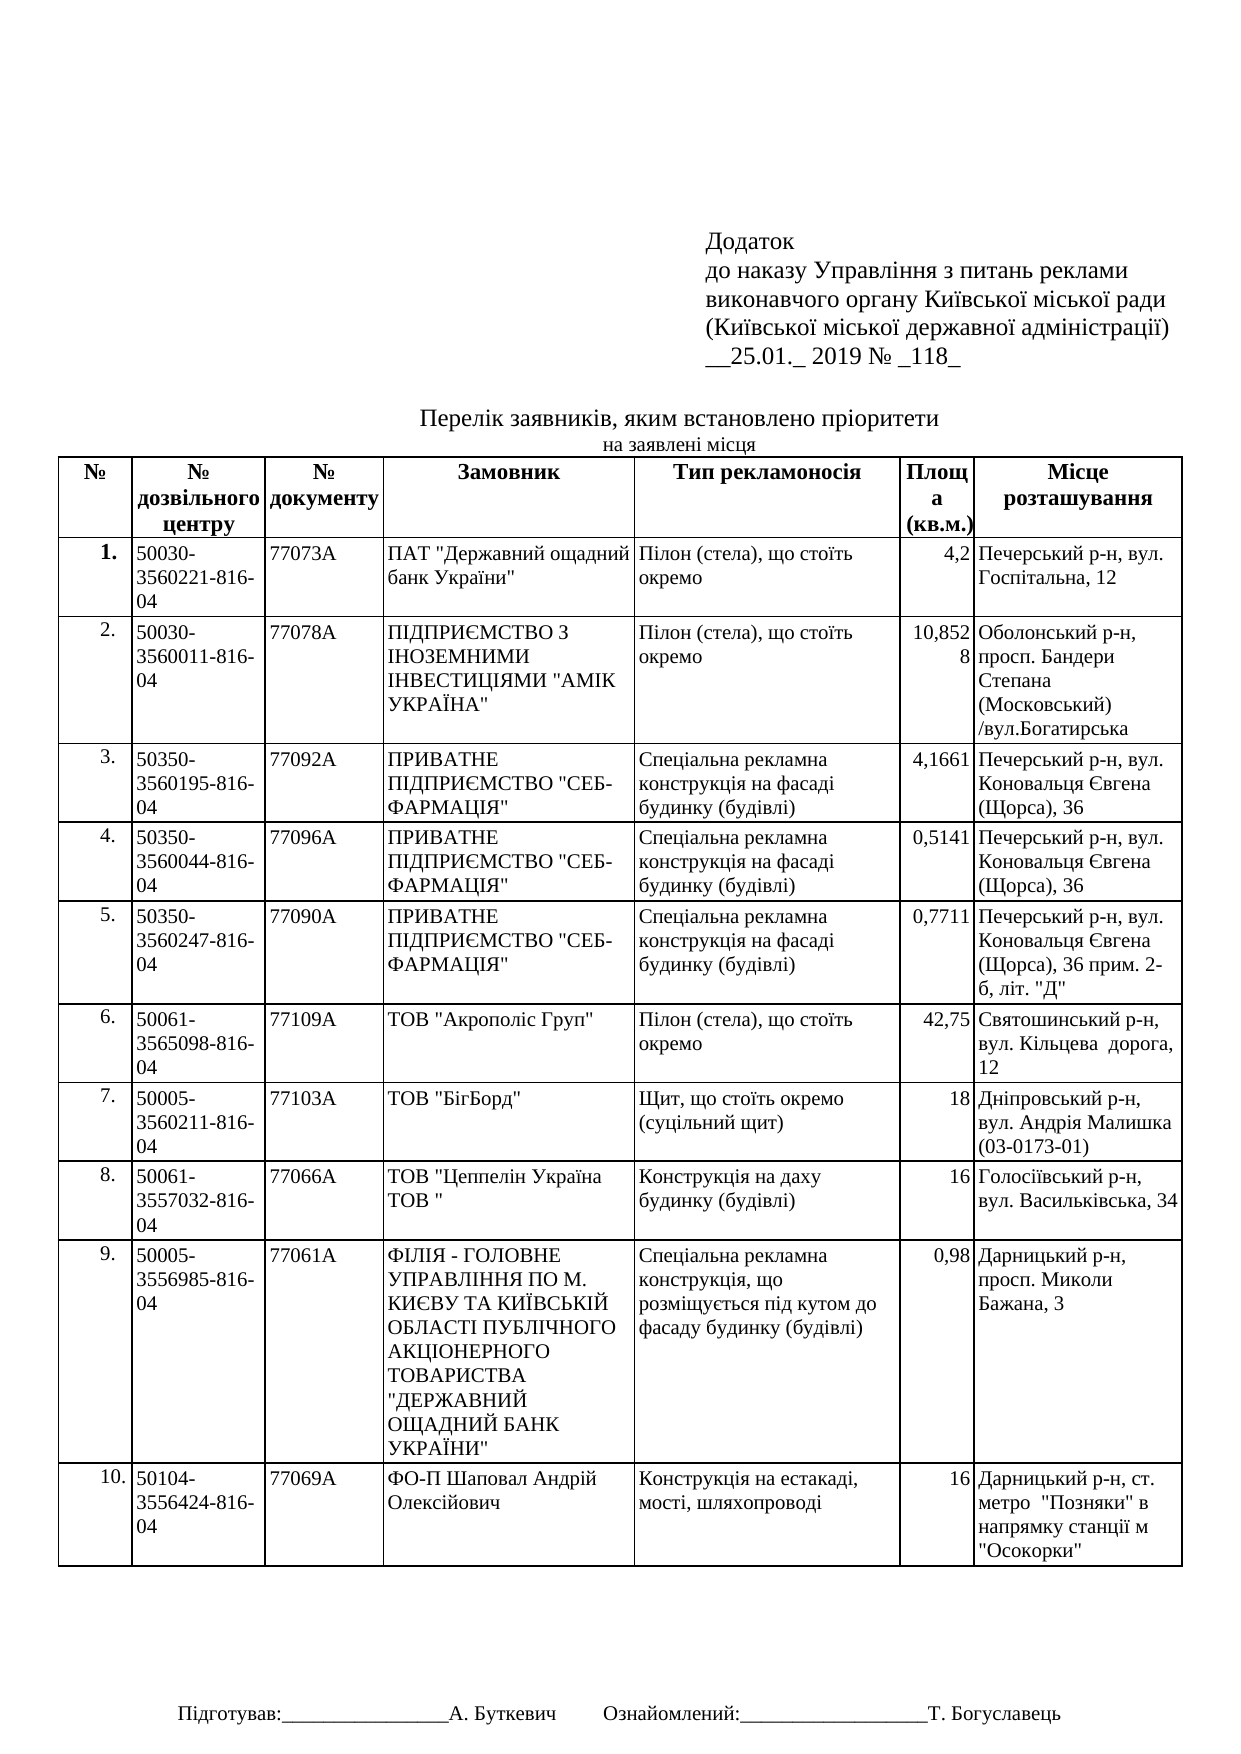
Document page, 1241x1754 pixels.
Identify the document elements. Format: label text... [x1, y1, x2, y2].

table_cell 50350-3560195-816-04 [133, 744, 264, 821]
table_cell 16 [901, 1162, 973, 1239]
table_cell 0,7711 [901, 902, 973, 1003]
table_cell [59, 744, 131, 821]
table_cell Печерський р-н, вул. Коновальця Євгена (Щорса), 36 [975, 823, 1181, 900]
table_cell [59, 1083, 131, 1160]
text на заявлені місця [177, 432, 1181, 456]
table_cell Пілон (стела), що стоїть окремо [635, 617, 899, 742]
table_cell 18 [901, 1083, 973, 1160]
table_cell 50005-3560211-816-04 [133, 1083, 264, 1160]
table_cell Пілон (стела), що стоїть окремо [635, 538, 899, 616]
table_header Місце розташування [975, 458, 1181, 537]
table_cell 10,8528 [901, 617, 973, 742]
table_cell Печерський р-н, вул. Коновальця Євгена (Щорса), 36 [975, 744, 1181, 821]
table_cell [59, 1005, 131, 1082]
table_cell 77096А [266, 823, 383, 900]
table_cell 50061-3557032-816-04 [133, 1162, 264, 1239]
table_cell ФО-П Шаповал Андрій Олексійович [384, 1464, 634, 1565]
table_cell ТОВ "Акрополіс Груп" [384, 1005, 634, 1082]
table_cell 50030-3560221-816-04 [133, 538, 264, 616]
table_cell 50030-3560011-816-04 [133, 617, 264, 742]
table_cell 50350-3560247-816-04 [133, 902, 264, 1003]
table_header Площа (кв.м.) [901, 458, 973, 537]
table_cell ТОВ "БігБорд" [384, 1083, 634, 1160]
table_cell ПРИВАТНЕ ПІДПРИЄМСТВО "СЕБ-ФАРМАЦІЯ" [384, 744, 634, 821]
table_cell 16 [901, 1464, 973, 1565]
table_cell Спеціальна рекламна конструкція, що розміщується під кутом до фасаду будинку (будівлі) [635, 1241, 899, 1462]
table_cell ФІЛІЯ - ГОЛОВНЕ УПРАВЛІННЯ ПО М. КИЄВУ ТА КИЇВСЬКІЙ ОБЛАСТІ ПУБЛІЧНОГО АКЦІОНЕРНОГО ТОВАРИСТВА "ДЕРЖАВНИЙ ОЩАДНИЙ БАНК УКРАЇНИ" [384, 1241, 634, 1462]
table_cell Конструкція на даху будинку (будівлі) [635, 1162, 899, 1239]
table_cell 77092А [266, 744, 383, 821]
text Перелік заявників, яким встановлено пріоритети [177, 403, 1181, 432]
table_cell [59, 902, 131, 1003]
table_cell Печерський р-н, вул. Госпітальна, 12 [975, 538, 1181, 616]
table_cell Щит, що стоїть окремо (суцільний щит) [635, 1083, 899, 1160]
table_cell 0,5141 [901, 823, 973, 900]
table_cell Дарницький р-н, ст. метро "Позняки" в напрямку станції м "Осокорки" [975, 1464, 1181, 1565]
table_cell ПАТ "Державний ощадний банк України" [384, 538, 634, 616]
table_header [166, 54, 694, 403]
table_cell Оболонський р-н, просп. Бандери Степана (Московський) /вул.Богатирська [975, 617, 1181, 742]
table_cell Печерський р-н, вул. Коновальця Євгена (Щорса), 36 прим. 2-б, літ. "Д" [975, 902, 1181, 1003]
table_cell [59, 1162, 131, 1239]
table_cell ПРИВАТНЕ ПІДПРИЄМСТВО "СЕБ-ФАРМАЦІЯ" [384, 902, 634, 1003]
table_cell 77069А [266, 1464, 383, 1565]
table_cell 77066А [266, 1162, 383, 1239]
table_cell 77109А [266, 1005, 383, 1082]
table_cell 50061-3565098-816-04 [133, 1005, 264, 1082]
table_cell ТОВ "Цеппелін Україна ТОВ " [384, 1162, 634, 1239]
table_cell Голосіївський р-н, вул. Васильківська, 34 [975, 1162, 1181, 1239]
table_cell 0,98 [901, 1241, 973, 1462]
table_cell 50350-3560044-816-04 [133, 823, 264, 900]
table_header Додаток до наказу Управління з питань реклами виконавчого органу Київської міської ради (Київської міської державної адміністрації) __25.01._ 2019 № _118_ [694, 54, 1192, 403]
table_cell Пілон (стела), що стоїть окремо [635, 1005, 899, 1082]
table_cell Конструкція на естакаді, мості, шляхопроводі [635, 1464, 899, 1565]
table_cell [59, 538, 131, 616]
table_cell 77103А [266, 1083, 383, 1160]
table_cell Дарницький р-н, просп. Миколи Бажана, 3 [975, 1241, 1181, 1462]
table_header № дозвільного центру [133, 458, 264, 537]
table_header Замовник [384, 458, 634, 537]
table_cell 4,2 [901, 538, 973, 616]
table_cell 77078А [266, 617, 383, 742]
table_cell 42,75 [901, 1005, 973, 1082]
table_cell Святошинський р-н, вул. Кільцева дорога, 12 [975, 1005, 1181, 1082]
table_cell 4,1661 [901, 744, 973, 821]
table_cell [59, 617, 131, 742]
table_cell 77073А [266, 538, 383, 616]
table_cell ПІДПРИЄМСТВО З ІНОЗЕМНИМИ ІНВЕСТИЦІЯМИ "АМІК УКРАЇНА" [384, 617, 634, 742]
table_cell ПРИВАТНЕ ПІДПРИЄМСТВО "СЕБ-ФАРМАЦІЯ" [384, 823, 634, 900]
table_header № [59, 458, 131, 537]
table_cell 77061А [266, 1241, 383, 1462]
table_cell 50005-3556985-816-04 [133, 1241, 264, 1462]
table_cell Спеціальна рекламна конструкція на фасаді будинку (будівлі) [635, 744, 899, 821]
table_cell 77090А [266, 902, 383, 1003]
table_cell Спеціальна рекламна конструкція на фасаді будинку (будівлі) [635, 902, 899, 1003]
table_cell Спеціальна рекламна конструкція на фасаді будинку (будівлі) [635, 823, 899, 900]
table_cell [59, 1241, 131, 1462]
table_cell Дніпровський р-н, вул. Андрія Малишка (03-0173-01) [975, 1083, 1181, 1160]
table_header № документу [266, 458, 383, 537]
table_cell [59, 1464, 131, 1565]
table_cell 50104-3556424-816-04 [133, 1464, 264, 1565]
table_cell [59, 823, 131, 900]
table_header Тип рекламоносія [635, 458, 899, 537]
